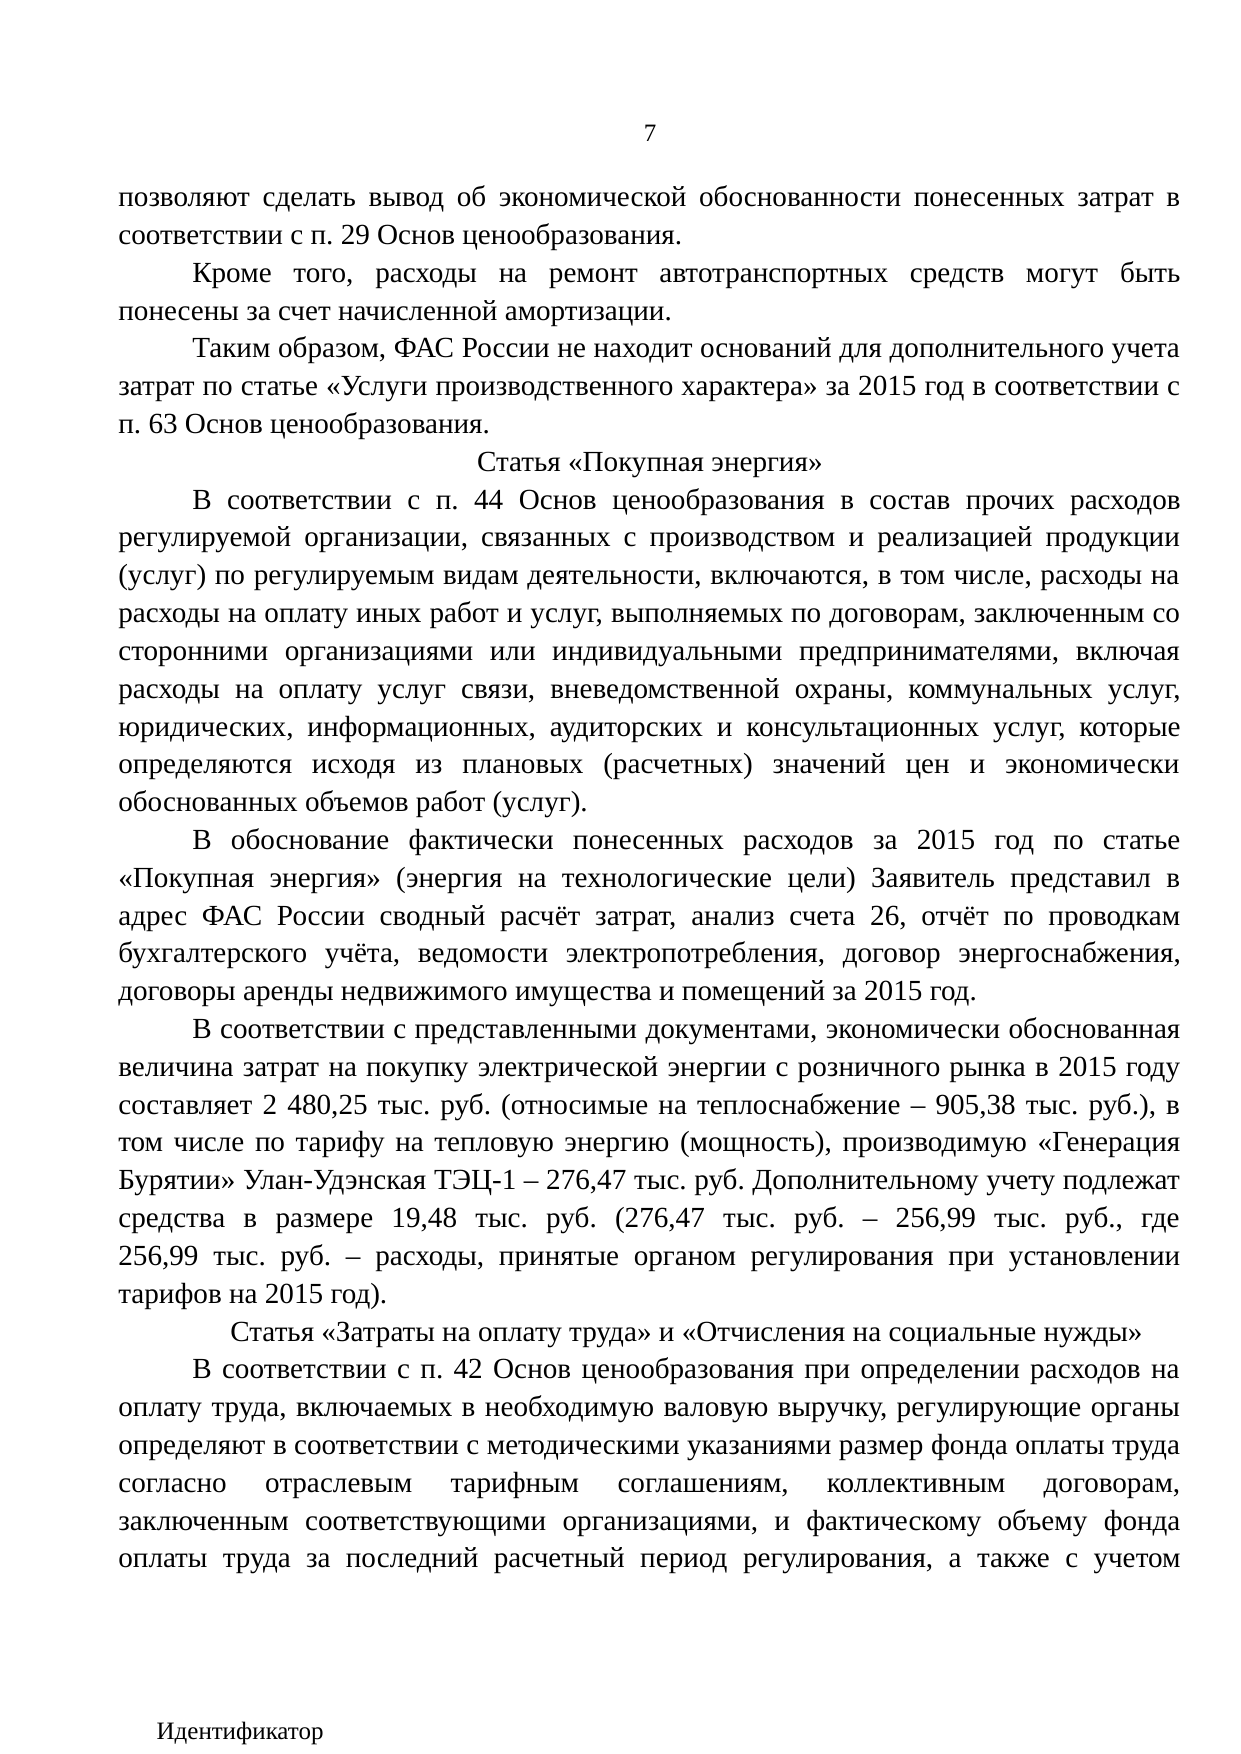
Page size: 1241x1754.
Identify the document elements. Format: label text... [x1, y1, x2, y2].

text Таким образом, ФАС России не находит оснований для дополнительного учета затрат по статье «Услуги производственного характера» за 2015 год в соответствии с п. 63 Основ ценообразования. [118, 328, 1181, 441]
text Статья «Затраты на оплату труда» и «Отчисления на социальные нужды» [118, 1311, 1181, 1348]
text В соответствии с п. 42 Основ ценообразования при определении расходов на оплату труда, включаемых в необходимую валовую выручку, регулирующие органы определяют в соответствии с методическими указаниями размер фонда оплаты труда согласно отраслевым тарифным соглашениям, коллективным договорам, заключенным соответствующими организациями, и фактическому объему фонда оплаты труда за последний расчетный период регулирования, а также с учетом [118, 1348, 1181, 1575]
text В соответствии с представленными документами, экономически обоснованная величина затрат на покупку электрической энергии с розничного рынка в 2015 году составляет 2 480,25 тыс. руб. (относимые на теплоснабжение – 905,38 тыс. руб.), в том числе по тарифу на тепловую энергию (мощность), производимую «Генерация Бурятии» Улан-Удэнская ТЭЦ-1 – 276,47 тыс. руб. Дополнительному учету подлежат средства в размере 19,48 тыс. руб. (276,47 тыс. руб. – 256,99 тыс. руб., где 256,99 тыс. руб. – расходы, принятые органом регулирования при установлении тарифов на 2015 год). [118, 1008, 1181, 1311]
text Статья «Покупная энергия» [118, 441, 1181, 479]
text Кроме того, расходы на ремонт автотранспортных средств могут быть понесены за счет начисленной амортизации. [118, 252, 1181, 328]
text В обоснование фактически понесенных расходов за 2015 год по статье «Покупная энергия» (энергия на технологические цели) Заявитель представил в адрес ФАС России сводный расчёт затрат, анализ счета 26, отчёт по проводкам бухгалтерского учёта, ведомости электропотребления, договор энергоснабжения, договоры аренды недвижимого имущества и помещений за 2015 год. [118, 819, 1181, 1008]
text В соответствии с п. 44 Основ ценообразования в состав прочих расходов регулируемой организации, связанных с производством и реализацией продукции (услуг) по регулируемым видам деятельности, включаются, в том числе, расходы на расходы на оплату иных работ и услуг, выполняемых по договорам, заключенным со сторонними организациями или индивидуальными предпринимателями, включая расходы на оплату услуг связи, вневедомственной охраны, коммунальных услуг, юридических, информационных, аудиторских и консультационных услуг, которые определяются исходя из плановых (расчетных) значений цен и экономически обоснованных объемов работ (услуг). [118, 479, 1181, 819]
text позволяют сделать вывод об экономической обоснованности понесенных затрат в соответствии с п. 29 Основ ценообразования. [118, 176, 1181, 252]
